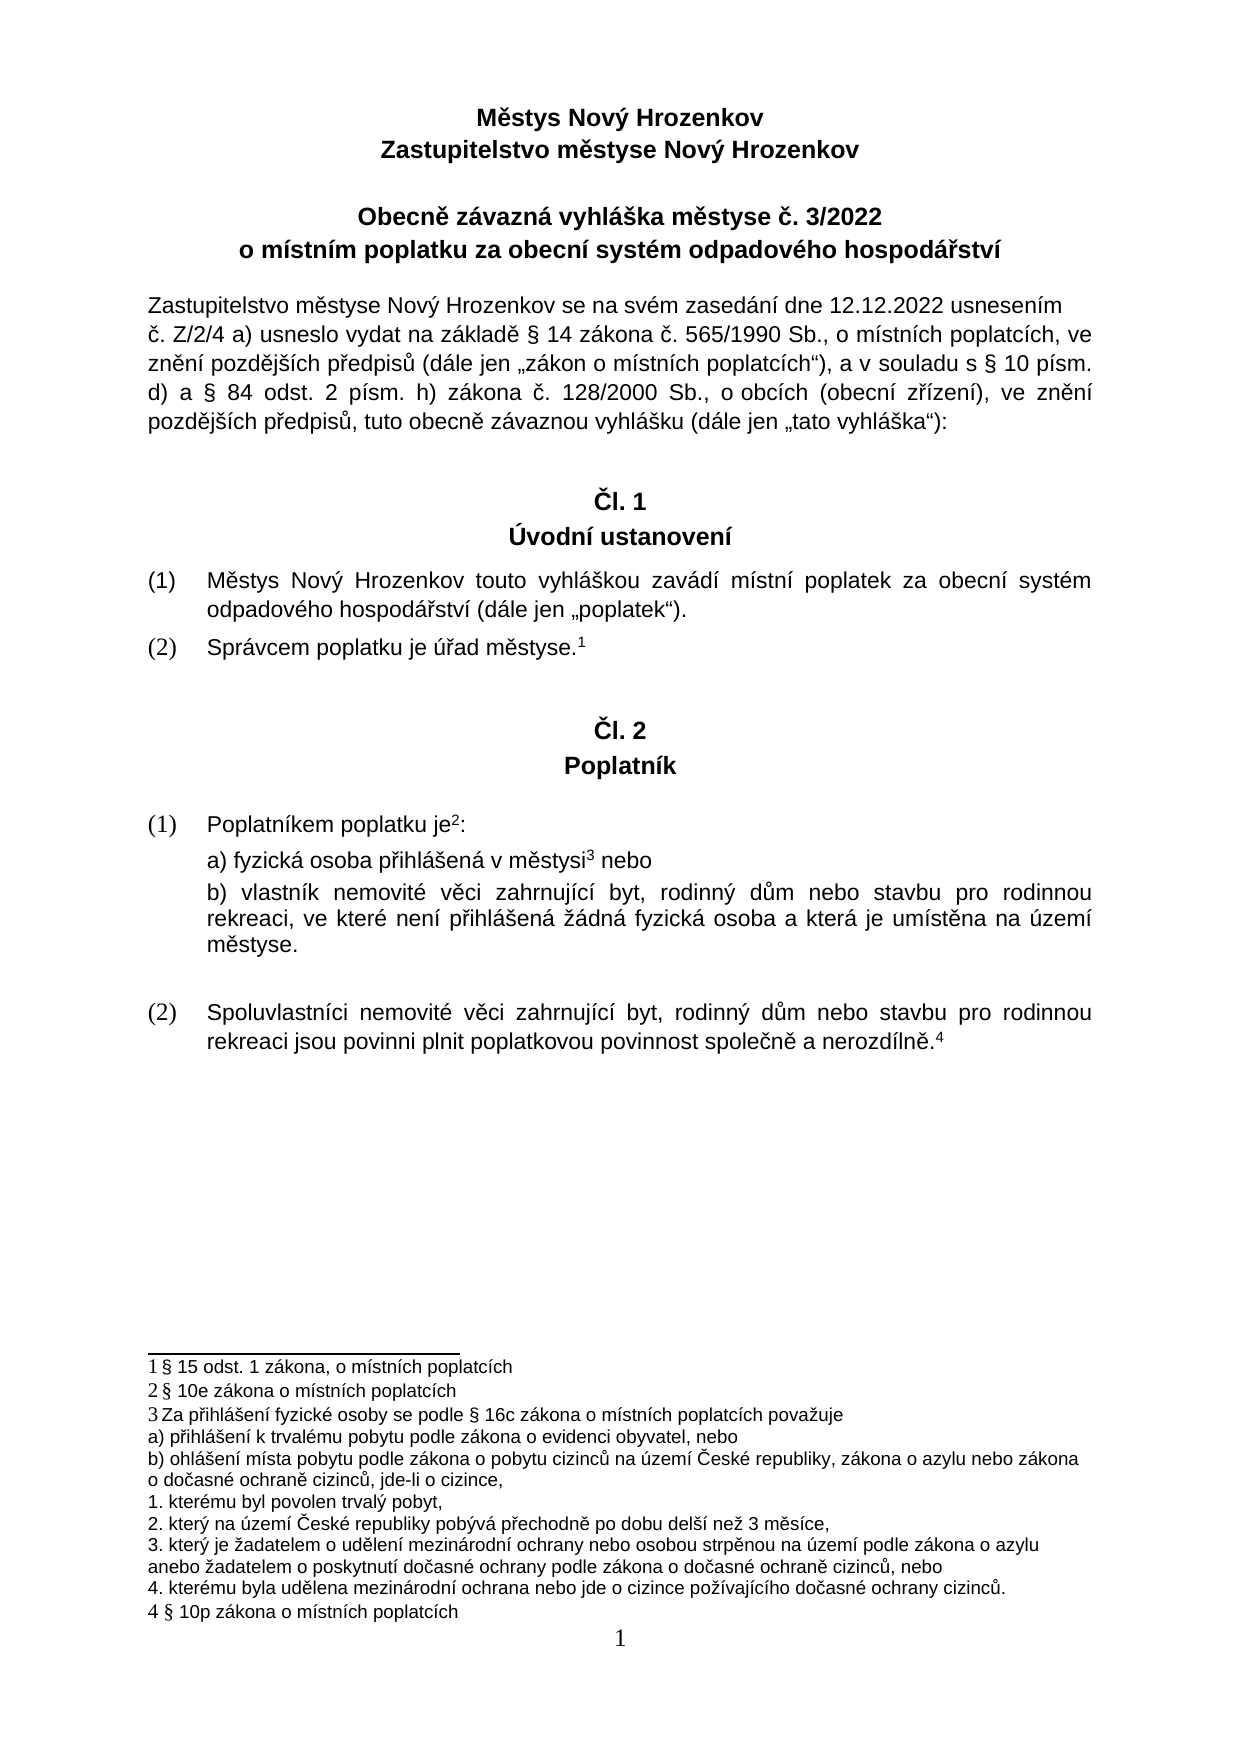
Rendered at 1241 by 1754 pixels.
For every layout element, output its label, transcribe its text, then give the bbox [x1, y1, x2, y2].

text 1. kterému byl povolen trvalý pobyt, [148, 1491, 1093, 1512]
list Městys Nový Hrozenkov touto vyhláškou zavádí místní poplatek za obecní systém odpadového hospodářství (dále jen „poplatek“). [148, 567, 1093, 623]
text b) vlastník nemovité věci zahrnující byt, rodinný dům nebo stavbu pro rodinnou rekreaci, ve které není přihlášená žádná fyzická osoba a která je umístěna na území městyse. [207, 879, 1093, 958]
text b) ohlášení místa pobytu podle zákona o pobytu cizinců na území České republiky, zákona o azylu nebo zákona o dočasné ochraně cizinců, jde-li o cizince, [148, 1448, 1093, 1491]
subtitle č. Z/2/4 a) usneslo vydat na základě § 14 zákona č. 565/1990 Sb., o místních poplatcích, ve znění pozdějších předpisů (dále jen „zákon o místních poplatcích“), a v souladu s § 10 písm. d) a § 84 odst. 2 písm. h) zákona č. 128/2000 Sb., o obcích (obecní zřízení), ve znění pozdějších předpisů, tuto obecně závaznou vyhlášku (dále jen „tato vyhláška“): [148, 321, 1093, 434]
text a) fyzická osoba přihlášená v městysi nebo [148, 847, 1093, 873]
list § 10e zákona o místních poplatcích [148, 1378, 1093, 1402]
text 4. kterému byla udělena mezinárodní ochrana nebo jde o cizince požívajícího dočasné ochrany cizinců. [148, 1577, 1093, 1599]
subtitle Zastupitelstvo městyse Nový Hrozenkov se na svém zasedání dne 12.12.2022 usnesením [148, 292, 1093, 319]
text 3. který je žadatelem o udělení mezinárodní ochrany nebo osobou strpěnou na území podle zákona o azylu anebo žadatelem o poskytnutí dočasné ochrany podle zákona o dočasné ochraně cizinců, nebo [148, 1534, 1093, 1577]
text 2. který na území České republiky pobývá přechodně po dobu delší než 3 měsíce, [148, 1512, 1093, 1534]
text Městys Nový Hrozenkov [148, 102, 1093, 131]
text Zastupitelstvo městyse Nový Hrozenkov [148, 136, 1093, 164]
text o místním poplatku za obecní systém odpadového hospodářství [148, 234, 1093, 263]
list § 15 odst. 1 zákona, o místních poplatcích [148, 1354, 1093, 1378]
list Správcem poplatku je úřad městyse. [148, 632, 1093, 660]
list Spoluvlastníci nemovité věci zahrnující byt, rodinný dům nebo stavbu pro rodinnou rekreaci jsou povinni plnit poplatkovou povinnost společně a nerozdílně. [148, 997, 1093, 1054]
text Čl. 2 [148, 716, 1093, 745]
text Úvodní ustanovení [148, 522, 1093, 551]
text Čl. 1 [148, 487, 1093, 516]
text Poplatník [148, 751, 1093, 780]
text a) přihlášení k trvalému pobytu podle zákona o evidenci obyvatel, nebo [148, 1426, 1093, 1448]
list § 10p zákona o místních poplatcích [148, 1599, 1093, 1623]
text Za přihlášení fyzické osoby se podle § 16c zákona o místních poplatcích považuje [148, 1402, 1093, 1426]
text Obecně závazná vyhláška městyse č. 3/2022 [148, 202, 1093, 230]
list Poplatníkem poplatku je: [148, 809, 1093, 838]
